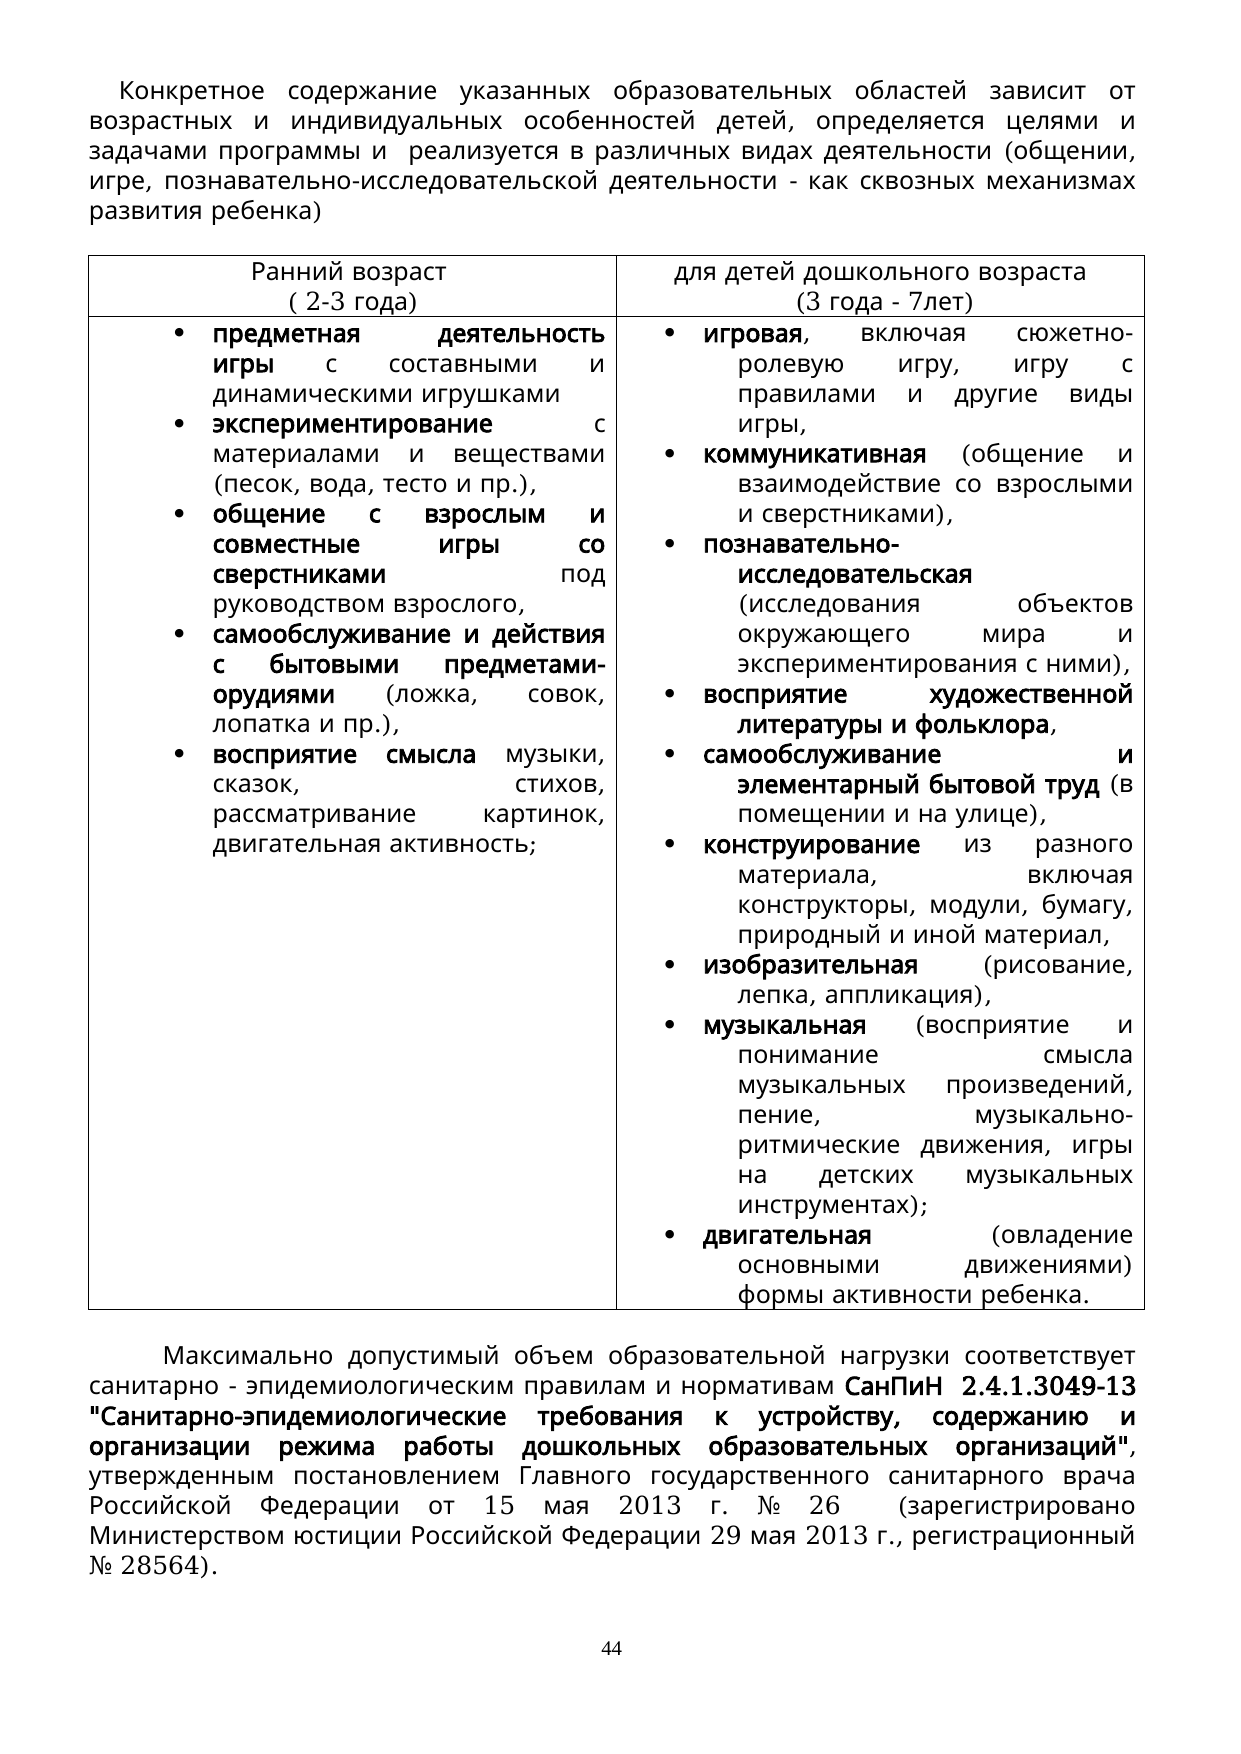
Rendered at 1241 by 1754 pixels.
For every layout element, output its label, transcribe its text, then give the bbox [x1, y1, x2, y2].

text Конкретное содержание указанных образовательных областей зависит от возрастных и индивидуальных особенностей детей, определяется целями и задачами программы и реализуется в различных видах деятельности (общении, игре, познавательно-исследовательской деятельности - как сквозных механизмах развития ребенка) [89, 75, 1137, 225]
table_cell игровая, включая сюжетно-ролевую игру, игру с правилами и другие виды игры, коммуникативная (общение и взаимодействие со взрослыми и сверстниками), познавательно-исследовательская (исследования объектов окружающего мира и экспериментирования с ними), восприятие художественной литературы и фольклора, самообслуживание и элементарный бытовой труд (в помещении и на улице), конструирование из разного материала, включая конструкторы, модули, бумагу, природный и иной материал, изобразительная (рисование, лепка, аппликация), музыкальная (восприятие и понимание смысла музыкальных произведений, пение, музыкально-ритмические движения, игры на детских музыкальных инструментах); двигательная (овладение основными движениями) формы активности ребенка. [617, 317, 665, 1309]
text Максимально допустимый объем образовательной нагрузки соответствует санитарно - эпидемиологическим правилам и нормативам СанПиН 2.4.1.3049-13 "Санитарно-эпидемиологические требования к устройству, содержанию и организации режима работы дошкольных образовательных организаций", утвержденным постановлением Главного государственного санитарного врача Российской Федерации от 15 мая 2013 г. № 26 (зарегистрировано Министерством юстиции Российской Федерации 29 мая 2013 г., регистрационный № 28564). [89, 1340, 1137, 1580]
table_header Ранний возраст ( 2-3 года) [89, 256, 616, 316]
table_cell предметная деятельность игры с составными и динамическими игрушками экспериментирование с материалами и веществами (песок, вода, тесто и пр.), общение с взрослым и совместные игры со сверстниками под руководством взрослого, самообслуживание и действия с бытовыми предметами-орудиями (ложка, совок, лопатка и пр.), восприятие смысла музыки, сказок, стихов, рассматривание картинок, двигательная активность; [89, 317, 616, 1309]
table_header для детей дошкольного возраста (3 года - 7лет) [617, 256, 1144, 316]
